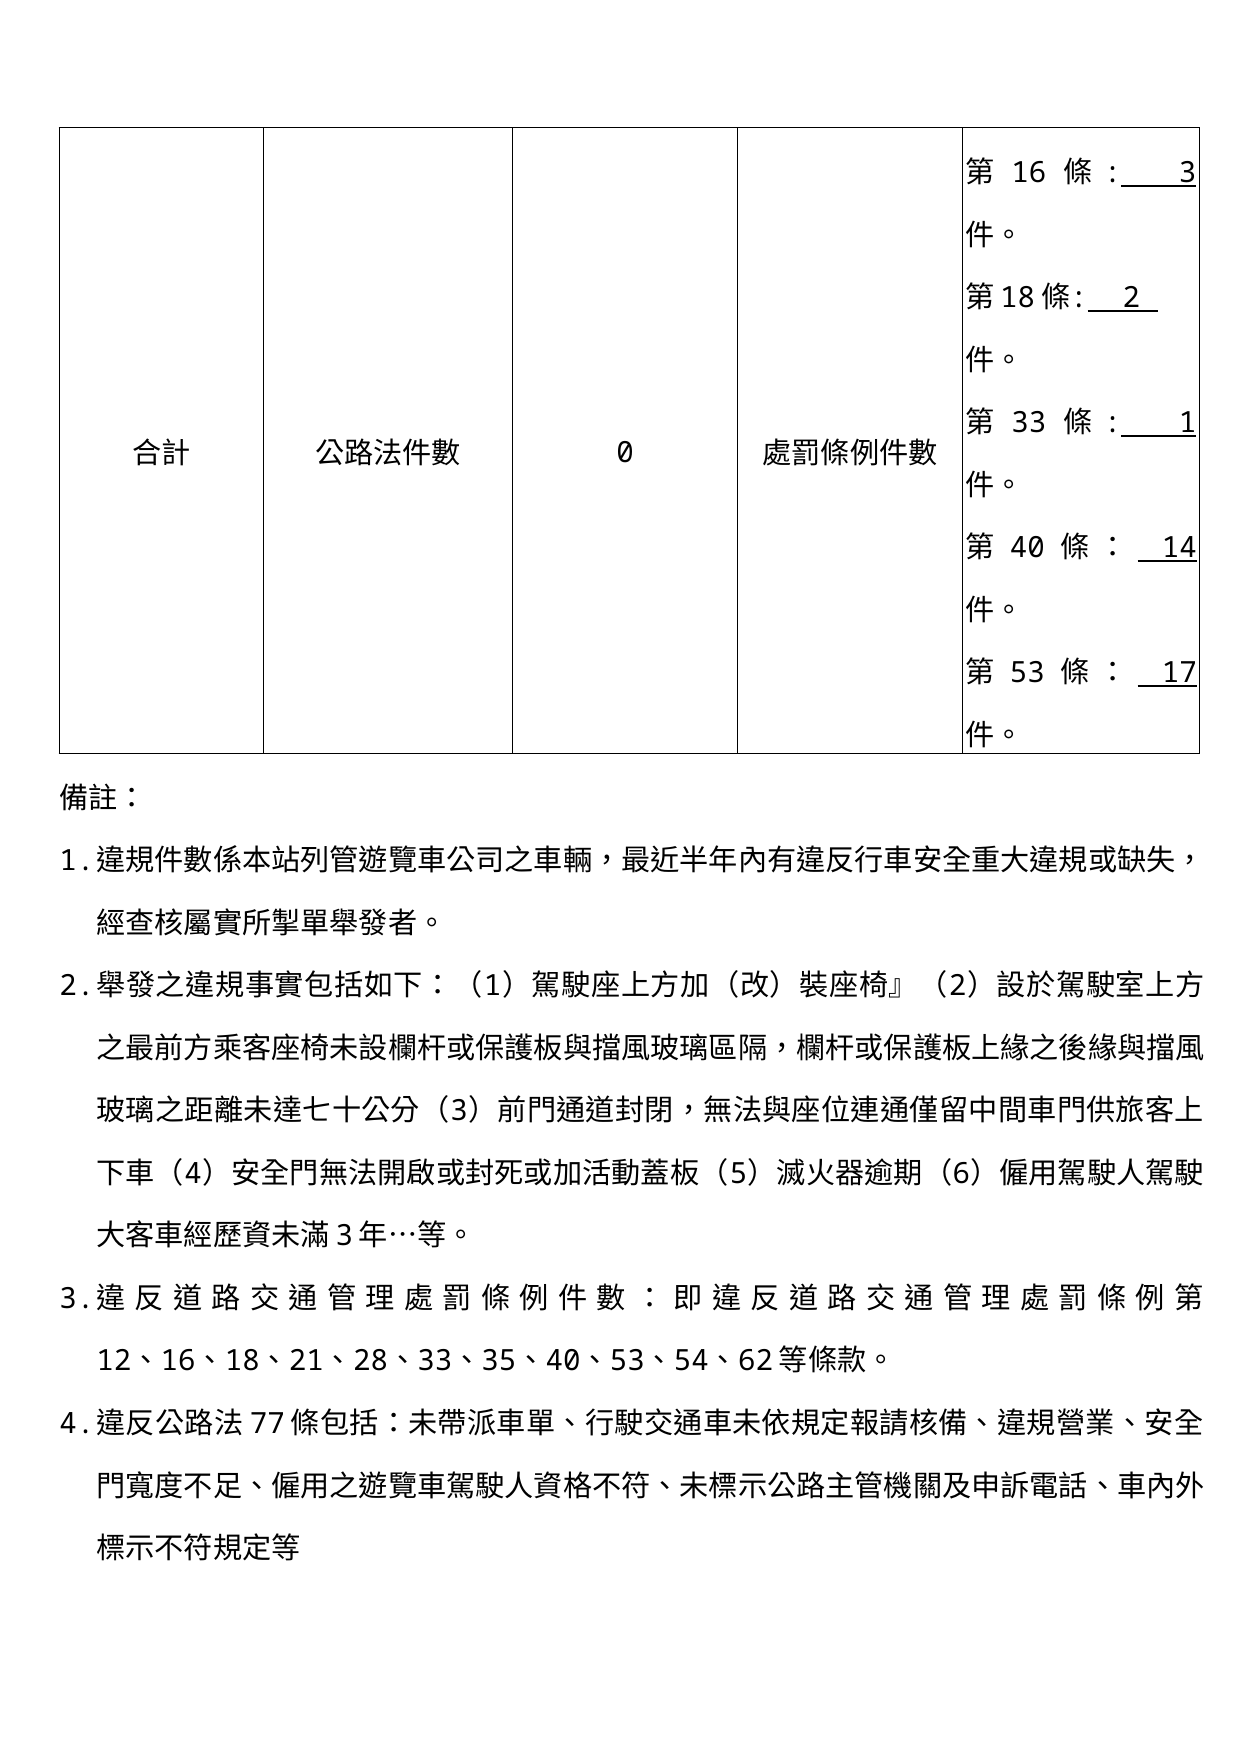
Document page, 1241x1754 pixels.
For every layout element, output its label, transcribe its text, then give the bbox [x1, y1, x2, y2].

table_cell 公路法件數 [264, 128, 512, 753]
text 備註： [59, 754, 1205, 817]
table_cell 合計 [60, 128, 263, 753]
table_cell 0 [513, 128, 737, 753]
list 違反公路法77條包括：未帶派車單、行駛交通車未依規定報請核備、違規營業、安全門寬度不足、僱用之遊覽車駕駛人資格不符、未標示公路主管機關及申訴電話、車內外標示不符規定等 [59, 1379, 1205, 1567]
list 違規件數係本站列管遊覽車公司之車輛，最近半年內有違反行車安全重大違規或缺失，經查核屬實所掣單舉發者。 [59, 817, 1205, 942]
table_cell 第16條: 3 件。 第18條: 2 件。 第33條: 1 件。 第40條： 14 件。 第53條： 17 件。 [963, 128, 1199, 753]
table_cell 處罰條例件數 [738, 128, 962, 753]
list 違反道路交通管理處罰條例件數：即違反道路交通管理處罰條例第12、16、18、21、28、33、35、40、53、54、62等條款。 [59, 1254, 1205, 1379]
list 舉發之違規事實包括如下：（1）駕駛座上方加（改）裝座椅』（2）設於駕駛室上方之最前方乘客座椅未設欄杆或保護板與擋風玻璃區隔，欄杆或保護板上緣之後緣與擋風玻璃之距離未達七十公分（3）前門通道封閉，無法與座位連通僅留中間車門供旅客上下車（4）安全門無法開啟或封死或加活動蓋板（5）滅火器逾期（6）僱用駕駛人駕駛大客車經歷資未滿3年…等。 [59, 942, 1205, 1254]
